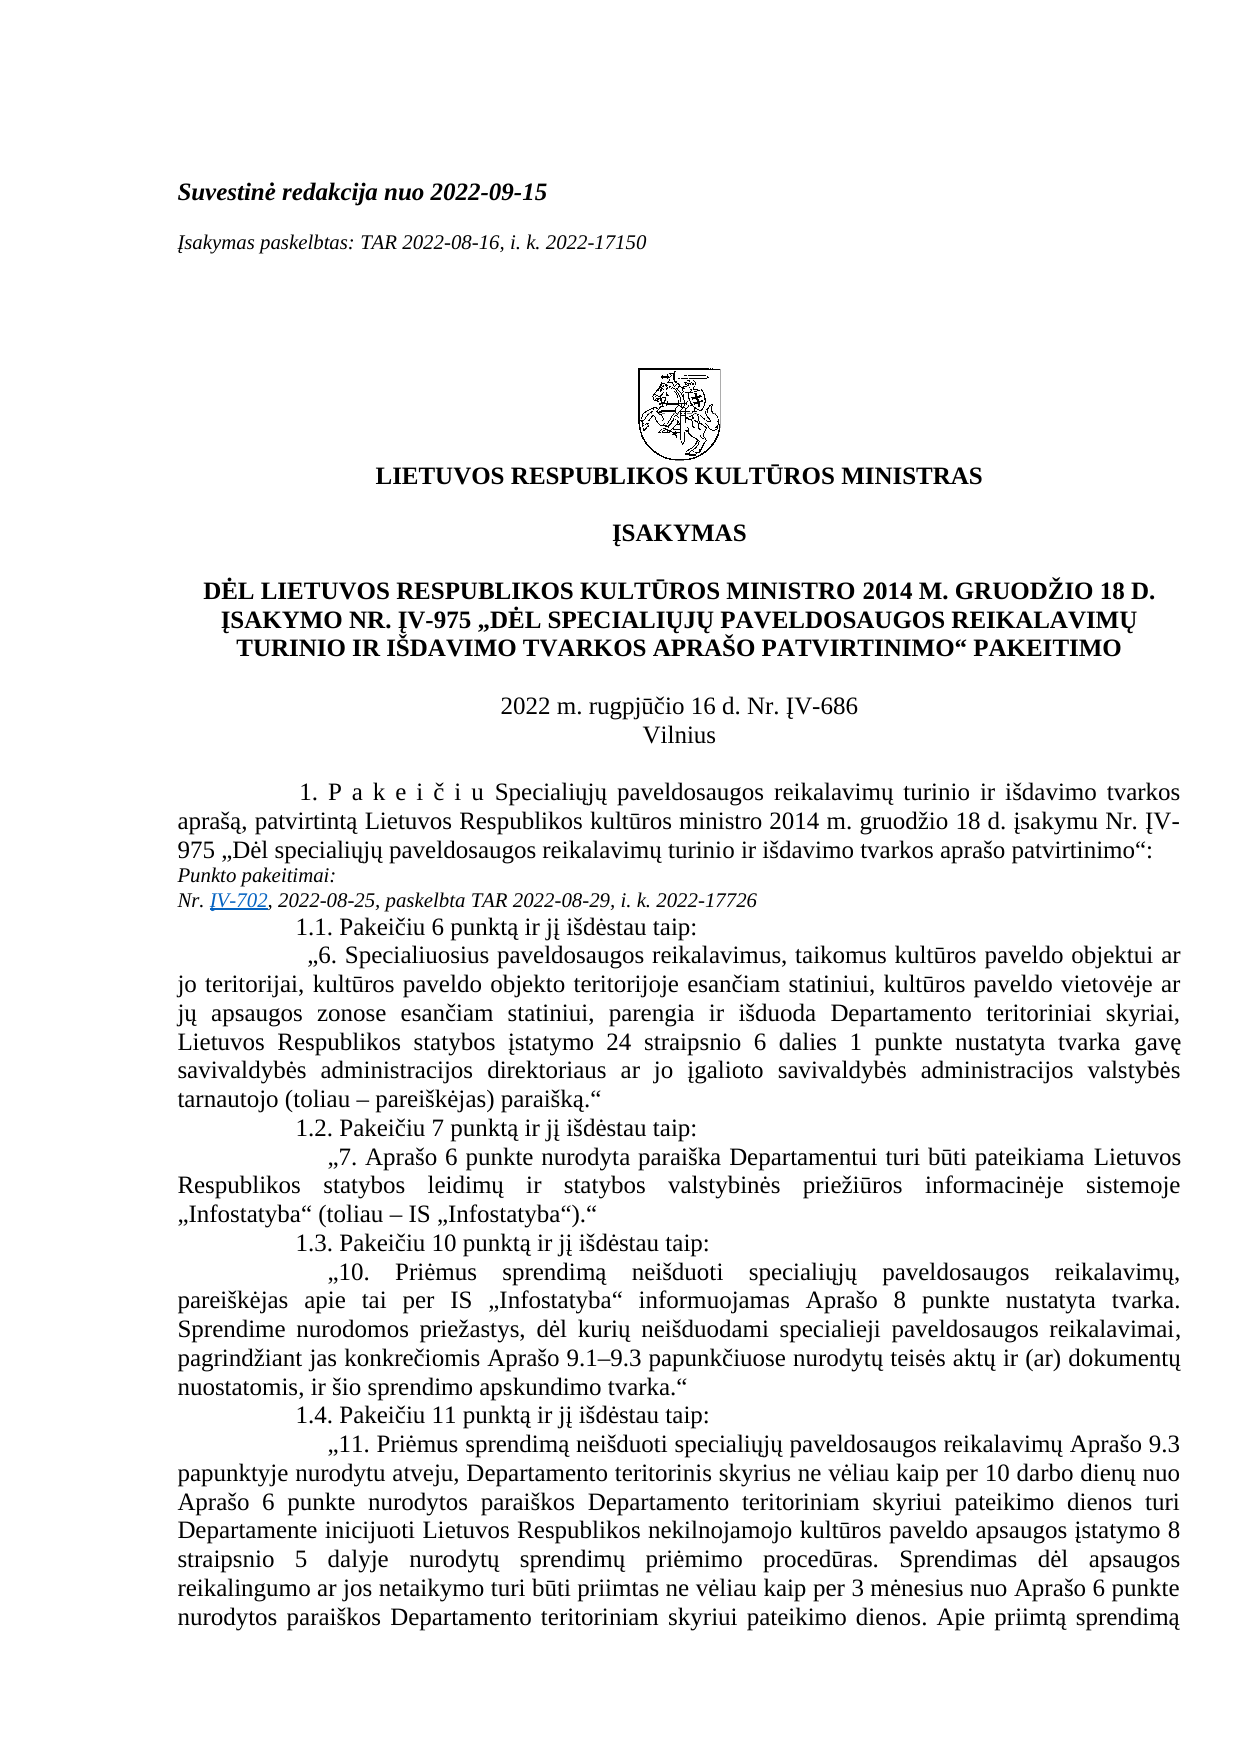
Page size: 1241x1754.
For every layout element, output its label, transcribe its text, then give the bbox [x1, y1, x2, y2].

text 1.1. Pakeičiu 6 punktą ir jį išdėstau taip: [177, 912, 1181, 940]
text 1.4. Pakeičiu 11 punktą ir jį išdėstau taip: [177, 1400, 1181, 1429]
text 1.3. Pakeičiu 10 punktą ir jį išdėstau taip: [177, 1228, 1181, 1257]
text Suvestinė redakcija nuo 2022-09-15 [177, 177, 1181, 206]
text Įsakymas paskelbtas: TAR 2022-08-16, i. k. 2022-17150 [177, 230, 1181, 254]
text Nr. ĮV-702, 2022-08-25, paskelbta TAR 2022-08-29, i. k. 2022-17726 [177, 887, 1181, 912]
text ĮSAKYMAS [177, 518, 1181, 547]
text Punkto pakeitimai: [177, 863, 1181, 887]
text „10. Priėmus sprendimą neišduoti specialiųjų paveldosaugos reikalavimų, pareiškėjas apie tai per IS „Infostatyba“ informuojamas Aprašo 8 punkte nustatyta tvarka. Sprendime nurodomos priežastys, dėl kurių neišduodami specialieji paveldosaugos reikalavimai, pagrindžiant jas konkrečiomis Aprašo 9.1–9.3 papunkčiuose nurodytų teisės aktų ir (ar) dokumentų nuostatomis, ir šio sprendimo apskundimo tvarka.“ [177, 1257, 1181, 1400]
text 2022 m. rugpjūčio 16 d. Nr. ĮV-686 [177, 691, 1181, 720]
text LIETUVOS RESPUBLIKOS KULTŪROS MINISTRAS [177, 461, 1181, 490]
text 1.2. Pakeičiu 7 punktą ir jį išdėstau taip: [177, 1113, 1181, 1142]
text „7. Aprašo 6 punkte nurodyta paraiška Departamentui turi būti pateikiama Lietuvos Respublikos statybos leidimų ir statybos valstybinės priežiūros informacinėje sistemoje „Infostatyba“ (toliau – IS „Infostatyba“).“ [177, 1142, 1181, 1228]
text „6. Specialiuosius paveldosaugos reikalavimus, taikomus kultūros paveldo objektui ar jo teritorijai, kultūros paveldo objekto teritorijoje esančiam statiniui, kultūros paveldo vietovėje ar jų apsaugos zonose esančiam statiniui, parengia ir išduoda Departamento teritoriniai skyriai, Lietuvos Respublikos statybos įstatymo 24 straipsnio 6 dalies 1 punkte nustatyta tvarka gavę savivaldybės administracijos direktoriaus ar jo įgalioto savivaldybės administracijos valstybės tarnautojo (toliau – pareiškėjas) paraišką.“ [177, 940, 1181, 1113]
text Vilnius [177, 720, 1181, 748]
text DĖL LIETUVOS RESPUBLIKOS KULTŪROS MINISTRO 2014 M. GRUODŽIO 18 D. ĮSAKYMO NR. ĮV-975 „DĖL SPECIALIŲJŲ PAVELDOSAUGOS REIKALAVIMŲ TURINIO IR IŠDAVIMO TVARKOS APRAŠO PATVIRTINIMO“ PAKEITIMO [177, 576, 1181, 662]
text „11. Priėmus sprendimą neišduoti specialiųjų paveldosaugos reikalavimų Aprašo 9.3 papunktyje nurodytu atveju, Departamento teritorinis skyrius ne vėliau kaip per 10 darbo dienų nuo Aprašo 6 punkte nurodytos paraiškos Departamento teritoriniam skyriui pateikimo dienos turi Departamente inicijuoti Lietuvos Respublikos nekilnojamojo kultūros paveldo apsaugos įstatymo 8 straipsnio 5 dalyje nurodytų sprendimų priėmimo procedūras. Sprendimas dėl apsaugos reikalingumo ar jos netaikymo turi būti priimtas ne vėliau kaip per 3 mėnesius nuo Aprašo 6 punkte nurodytos paraiškos Departamento teritoriniam skyriui pateikimo dienos. Apie priimtą sprendimą [177, 1429, 1181, 1630]
text 1. P a k e i č i u Specialiųjų paveldosaugos reikalavimų turinio ir išdavimo tvarkos aprašą, patvirtintą Lietuvos Respublikos kultūros ministro 2014 m. gruodžio 18 d. įsakymu Nr. ĮV-975 „Dėl specialiųjų paveldosaugos reikalavimų turinio ir išdavimo tvarkos aprašo patvirtinimo“: [177, 777, 1181, 863]
